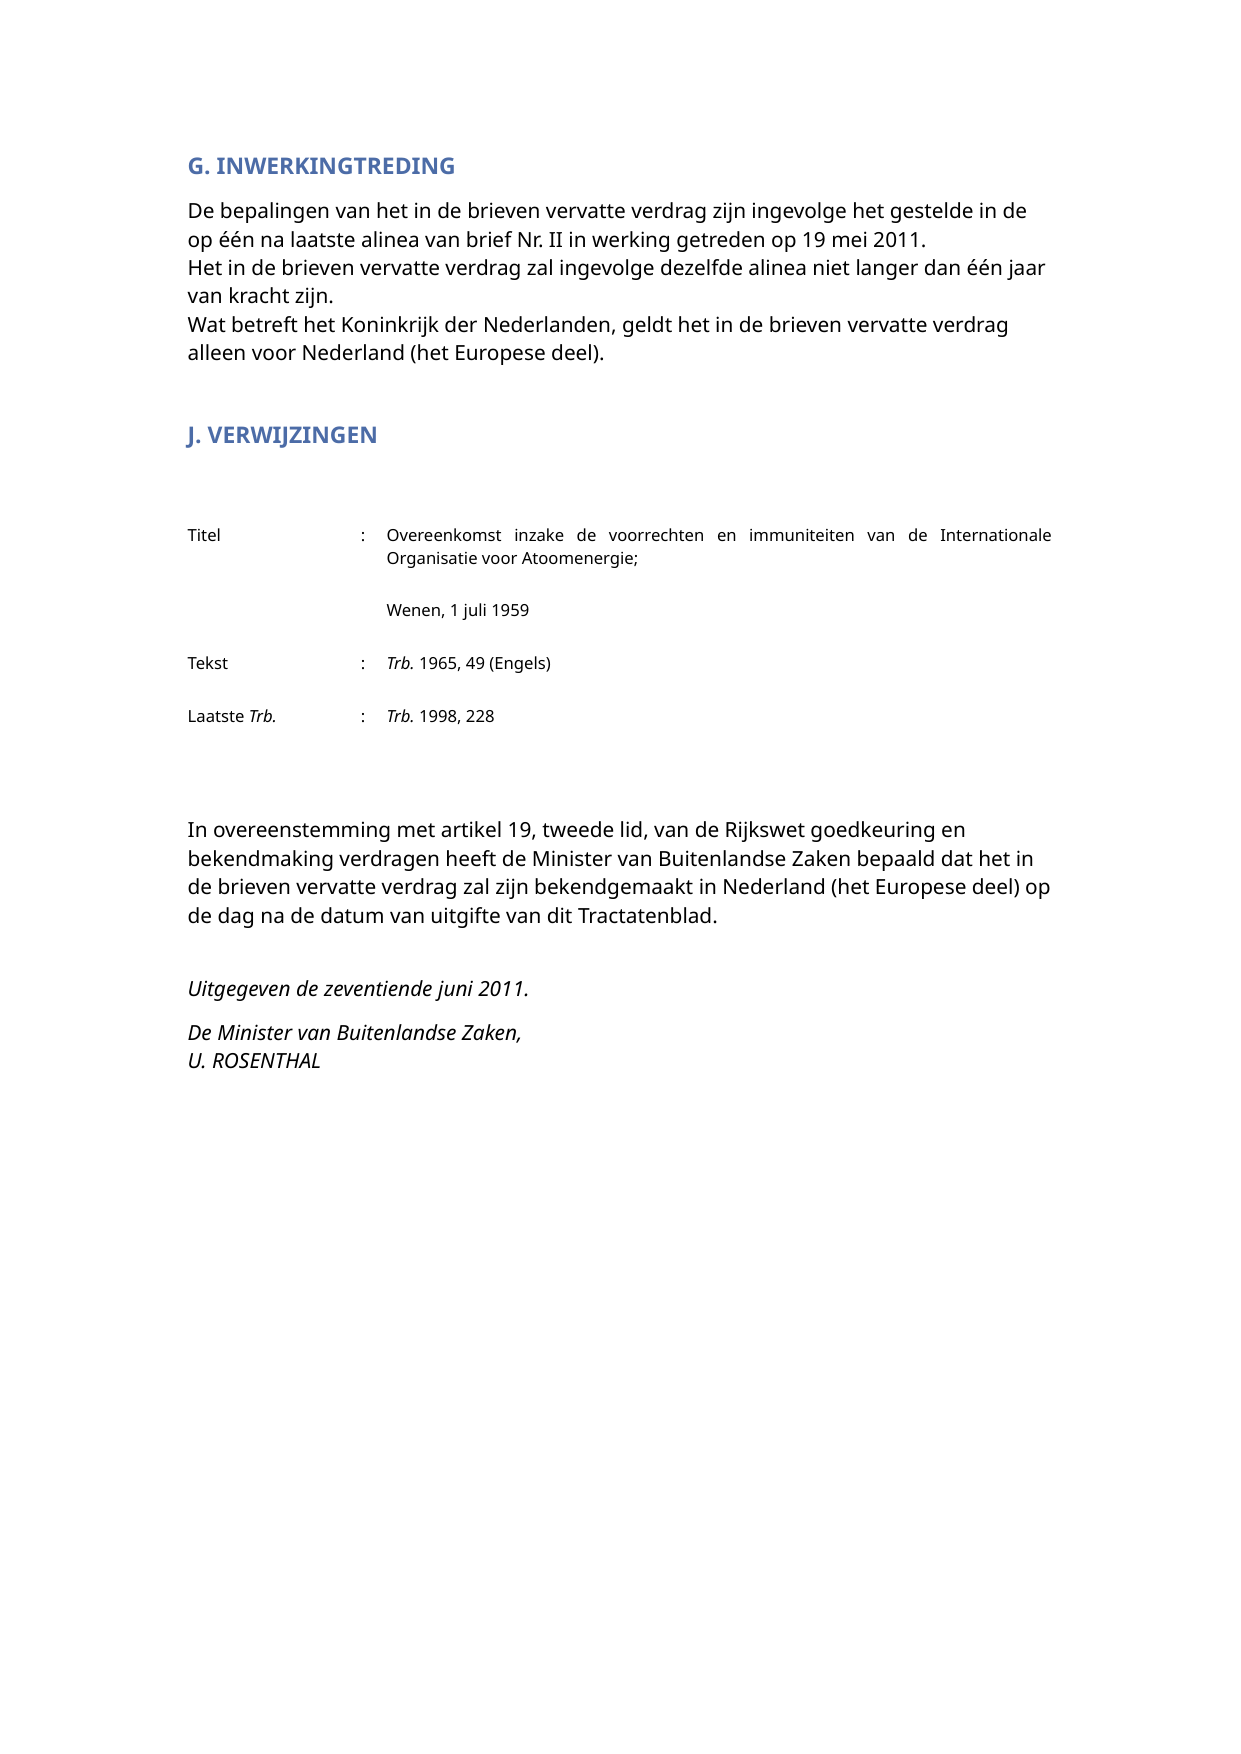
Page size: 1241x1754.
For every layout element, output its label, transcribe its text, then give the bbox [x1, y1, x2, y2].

text De bepalingen van het in de brieven vervatte verdrag zijn ingevolge het gestelde in de op één na laatste alinea van brief Nr. II in werking getreden op 19 mei 2011. [187, 196, 1053, 253]
text De Minister van Buitenlandse Zaken, [187, 1018, 1053, 1046]
text In overeenstemming met artikel 19, tweede lid, van de Rijkswet goedkeuring en bekendmaking verdragen heeft de Minister van Buitenlandse Zaken bepaald dat het in de brieven vervatte verdrag zal zijn bekendgemaakt in Nederland (het Europese deel) op de dag na de datum van uitgifte van dit Tractatenblad. [187, 816, 1053, 929]
subtitle G. INWERKINGTREDING [187, 150, 1053, 181]
table_cell Laatste Trb. [188, 704, 361, 757]
table_header Overeenkomst inzake de voorrechten en immuniteiten van de Internationale Organisatie voor Atoomenergie; Wenen, 1 juli 1959 [386, 524, 1053, 652]
table_cell : [361, 652, 386, 704]
table_cell Tekst [188, 652, 361, 704]
text Uitgegeven de zeventiende juni 2011. [187, 974, 1053, 1003]
text Wat betreft het Koninkrijk der Nederlanden, geldt het in de brieven vervatte verdrag alleen voor Nederland (het Europese deel). [187, 310, 1053, 367]
table_cell Trb. 1998, 228 [386, 704, 1053, 757]
table_header Titel [188, 524, 361, 652]
text Het in de brieven vervatte verdrag zal ingevolge dezelfde alinea niet langer dan één jaar van kracht zijn. [187, 253, 1053, 310]
subtitle J. VERWIJZINGEN [187, 419, 1053, 451]
table_header : [361, 524, 386, 652]
table_cell Trb. 1965, 49 (Engels) [386, 652, 1053, 704]
table_cell : [361, 704, 386, 757]
text U. ROSENTHAL [187, 1046, 1053, 1074]
